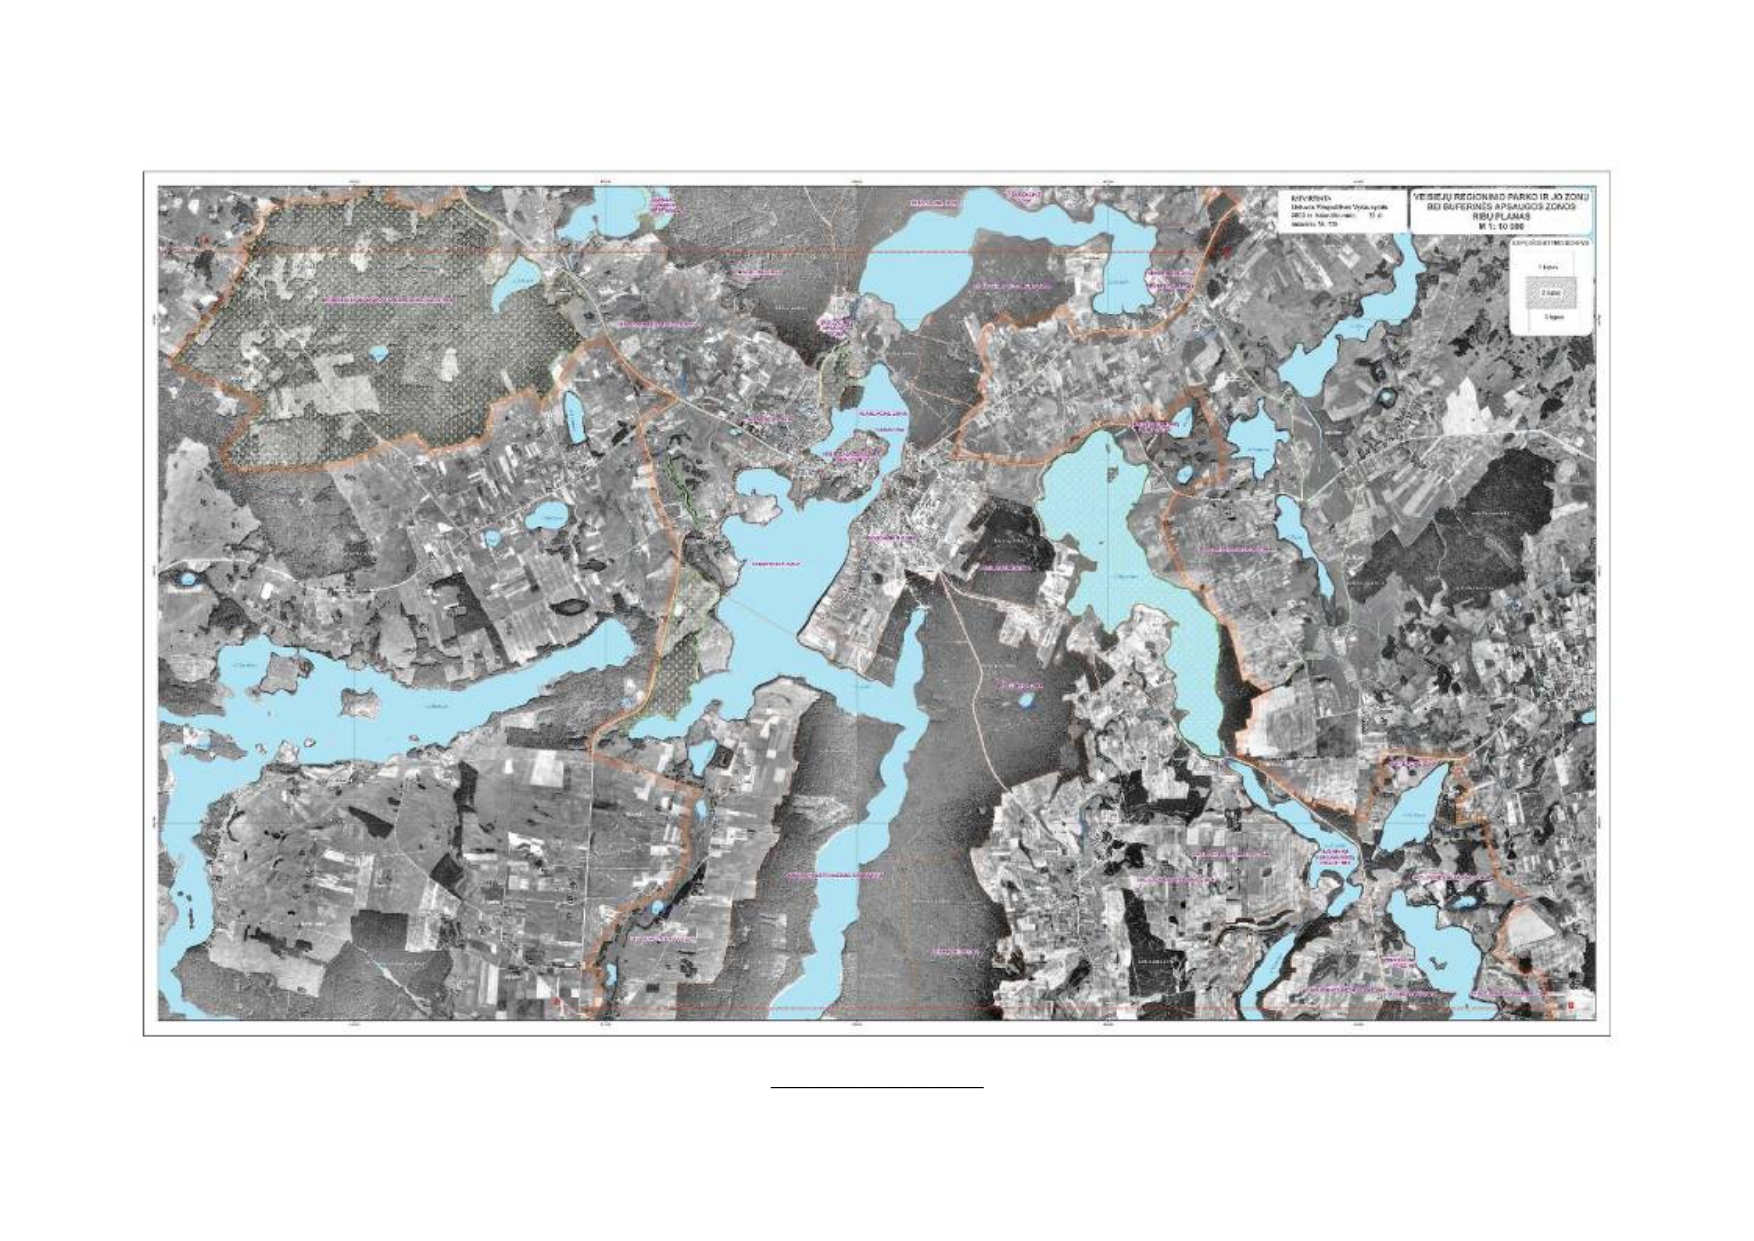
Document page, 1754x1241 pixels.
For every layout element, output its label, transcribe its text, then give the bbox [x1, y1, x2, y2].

text _________________ [118, 1062, 1636, 1090]
